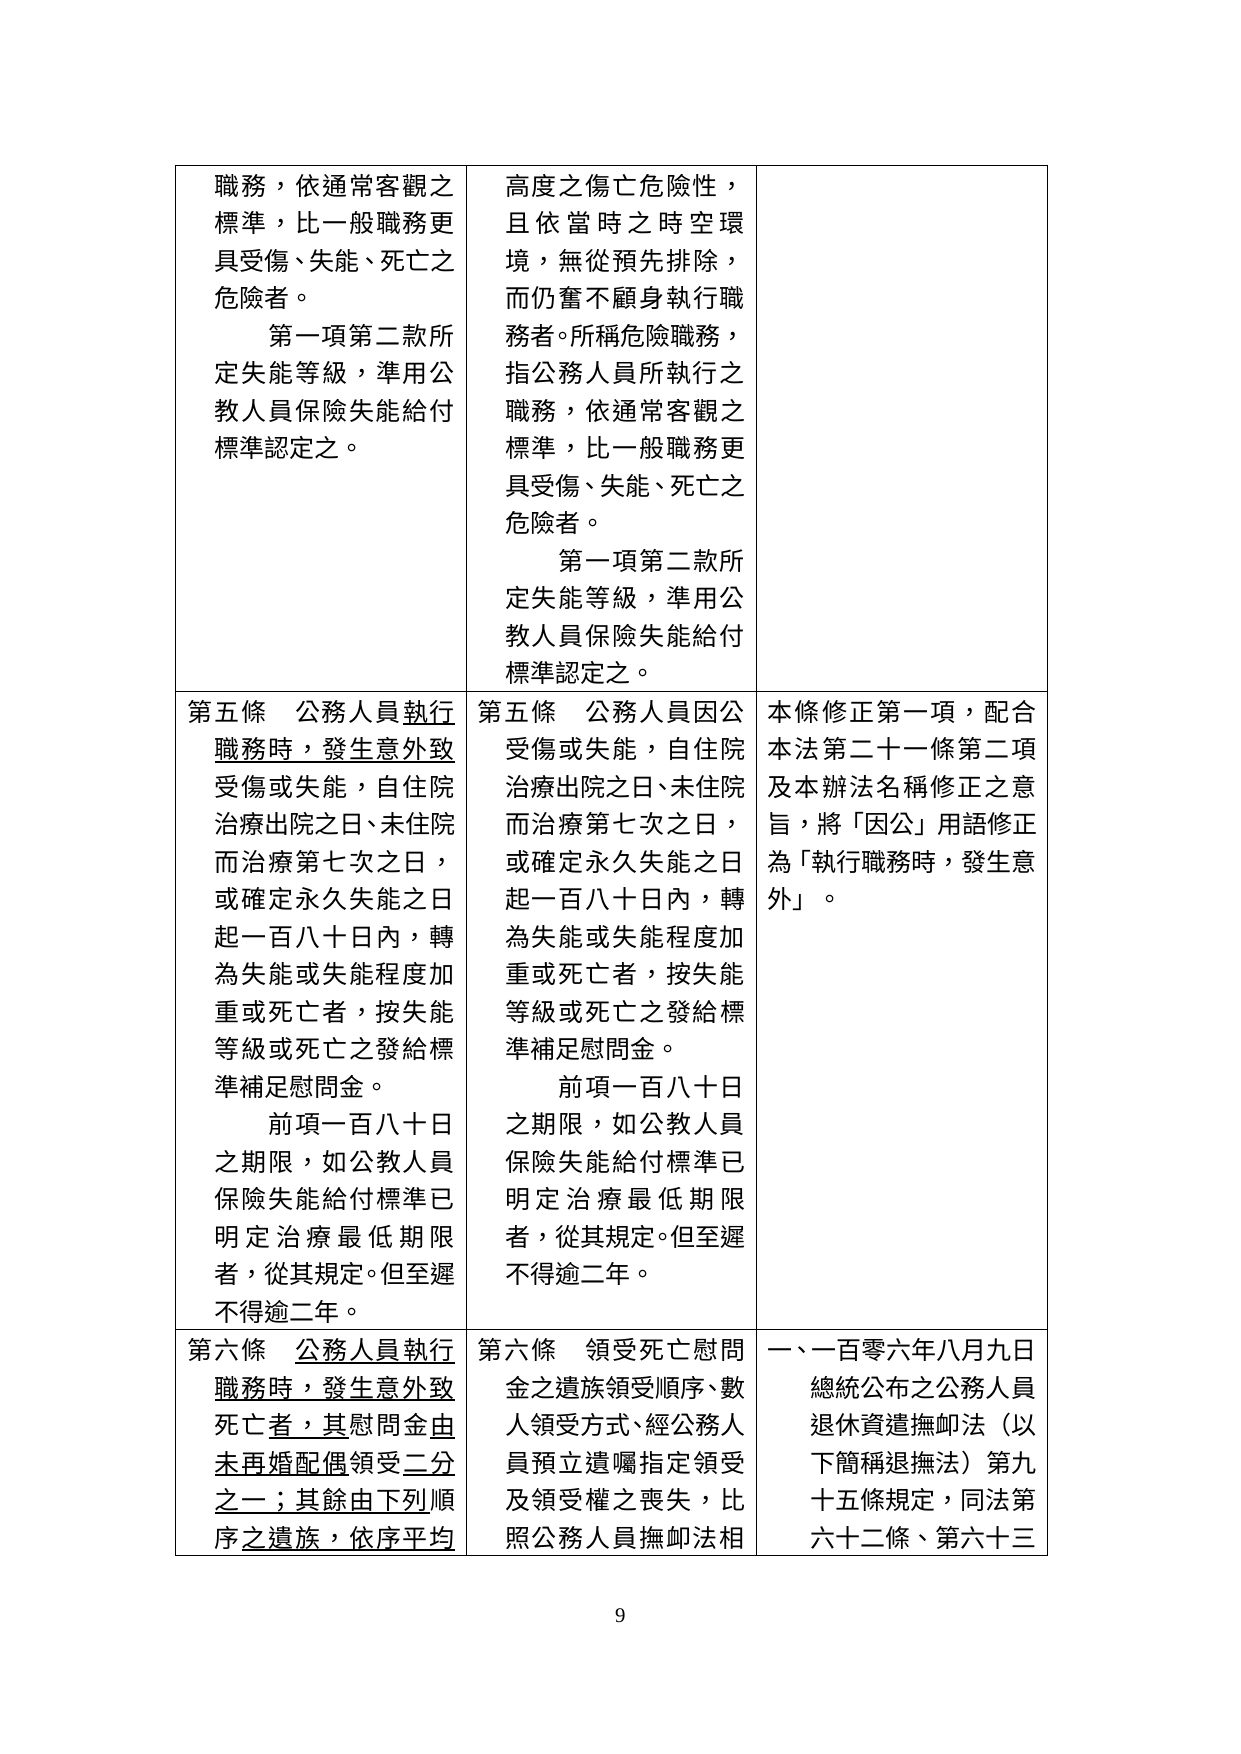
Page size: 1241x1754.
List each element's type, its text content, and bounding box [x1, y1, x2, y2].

table_cell 一、一百零六年八月九日總統公布之公務人員退休資遣撫卹法（以下簡稱退撫法）第九十五條規定，同法第六十二條、第六十三 [757, 1330, 1047, 1555]
table_cell 第六條 公務人員執行職務時，發生意外致死亡者，其慰問金由未再婚配偶領受二分之一；其餘由下列順序之遺族，依序平均 [176, 1330, 466, 1555]
table_cell 第五條 公務人員因公受傷或失能，自住院治療出院之日、未住院而治療第七次之日，或確定永久失能之日起一百八十日內，轉為失能或失能程度加重或死亡者，按失能等級或死亡之發給標準補足慰問金。 前項一百八十日之期限，如公教人員保險失能給付標準已明定治療最低期限者，從其規定。但至遲不得逾二年。 [467, 692, 756, 1329]
table_cell 職務，依通常客觀之標準，比一般職務更具受傷、失能、死亡之危險者。 第一項第二款所定失能等級，準用公教人員保險失能給付標準認定之。 [176, 166, 466, 691]
table_cell [757, 166, 1047, 691]
table_cell 本條修正第一項，配合本法第二十一條第二項及本辦法名稱修正之意旨，將「因公」用語修正為「執行職務時，發生意外」。 [757, 692, 1047, 1329]
table_cell 高度之傷亡危險性，且依當時之時空環境，無從預先排除，而仍奮不顧身執行職務者。所稱危險職務，指公務人員所執行之職務，依通常客觀之標準，比一般職務更具受傷、失能、死亡之危險者。 第一項第二款所定失能等級，準用公教人員保險失能給付標準認定之。 [467, 166, 756, 691]
table_cell 第五條 公務人員執行職務時，發生意外致受傷或失能，自住院治療出院之日、未住院而治療第七次之日，或確定永久失能之日起一百八十日內，轉為失能或失能程度加重或死亡者，按失能等級或死亡之發給標準補足慰問金。 前項一百八十日之期限，如公教人員保險失能給付標準已明定治療最低期限者，從其規定。但至遲不得逾二年。 [176, 692, 466, 1329]
table_cell 第六條 領受死亡慰問金之遺族領受順序、數人領受方式、經公務人員預立遺囑指定領受及領受權之喪失，比照公務人員撫卹法相 [467, 1330, 756, 1555]
